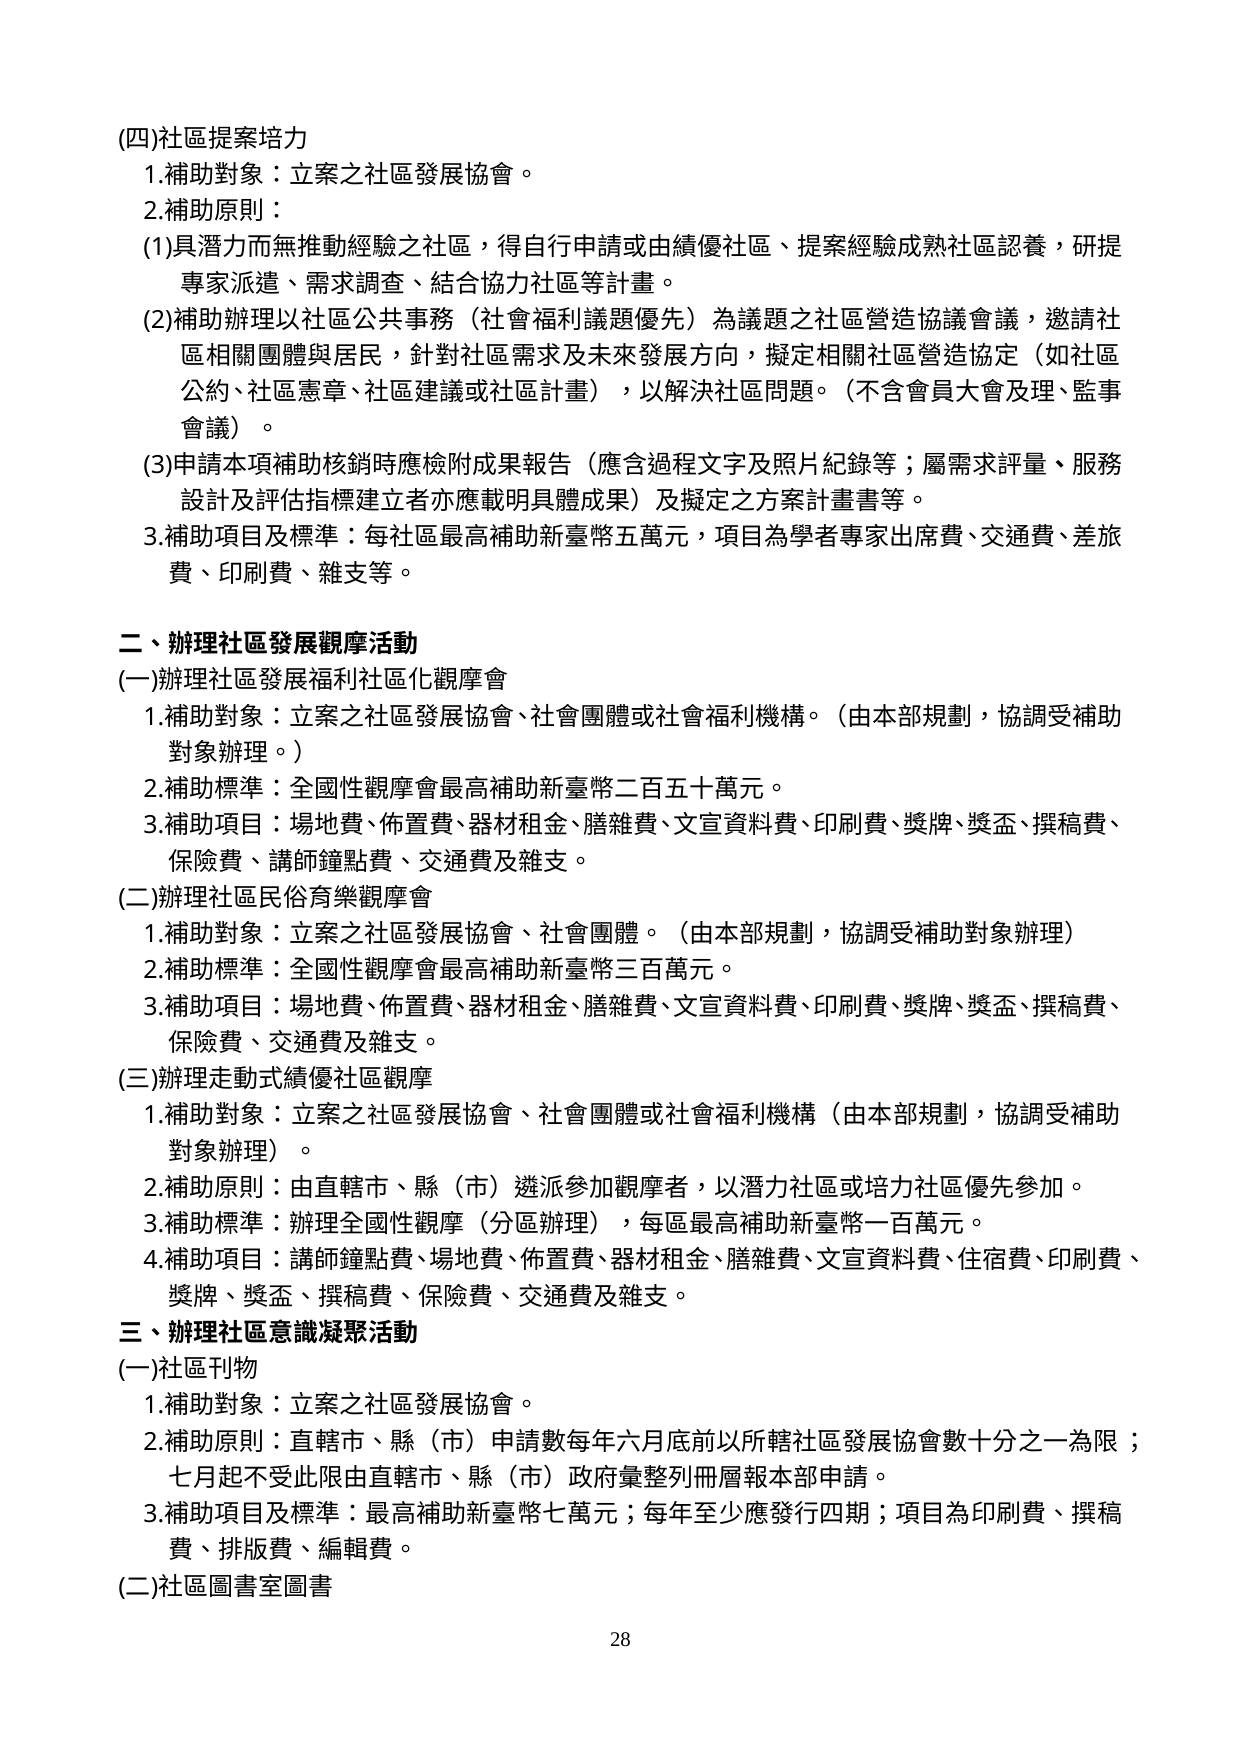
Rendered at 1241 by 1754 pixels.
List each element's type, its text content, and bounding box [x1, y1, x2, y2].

text 2.補助標準：全國性觀摩會最高補助新臺幣三百萬元。 [143, 950, 1122, 986]
text 1.補助對象：立案之社區發展協會、社會團體或社會福利機構（由本部規劃，協調受補助對象辦理）。 [143, 1095, 1122, 1167]
text 3.補助標準：辦理全國性觀摩（分區辦理），每區最高補助新臺幣一百萬元。 [143, 1203, 1122, 1240]
text 2.補助原則： [143, 191, 1122, 227]
text (2)補助辦理以社區公共事務（社會福利議題優先）為議題之社區營造協議會議，邀請社區相關團體與居民，針對社區需求及未來發展方向，擬定相關社區營造協定（如社區公約、社區憲章、社區建議或社區計畫），以解決社區問題。（不含會員大會及理、監事會議）。 [143, 299, 1122, 444]
text 3.補助項目及標準：最高補助新臺幣七萬元；每年至少應發行四期；項目為印刷費、撰稿費、排版費、編輯費。 [143, 1493, 1122, 1566]
text 3.補助項目及標準：每社區最高補助新臺幣五萬元，項目為學者專家出席費、交通費、差旅費、印刷費、雜支等。 [143, 517, 1122, 589]
text (三)辦理走動式績優社區觀摩 [118, 1058, 1122, 1095]
text 1.補助對象：立案之社區發展協會。 [143, 1385, 1122, 1421]
text 1.補助對象：立案之社區發展協會、社會團體或社會福利機構。（由本部規劃，協調受補助對象辦理。） [143, 696, 1122, 768]
text (一)辦理社區發展福利社區化觀摩會 [118, 660, 1122, 696]
text 4.補助項目：講師鐘點費、場地費、佈置費、器材租金、膳雜費、文宣資料費、住宿費、印刷費、獎牌、獎盃、撰稿費、保險費、交通費及雜支。 [143, 1240, 1122, 1312]
text 2.補助原則：直轄市、縣（市）申請數每年六月底前以所轄社區發展協會數十分之一為限；七月起不受此限由直轄市、縣（市）政府彙整列冊層報本部申請。 [143, 1421, 1122, 1493]
text (一)社區刊物 [118, 1348, 1122, 1385]
text (二)社區圖書室圖書 [118, 1566, 1122, 1602]
text 二、辦理社區發展觀摩活動 [118, 623, 1122, 660]
text (四)社區提案培力 [118, 118, 1122, 154]
text 1.補助對象：立案之社區發展協會。 [143, 154, 1122, 191]
text 2.補助原則：由直轄市、縣（市）遴派參加觀摩者，以潛力社區或培力社區優先參加。 [143, 1167, 1122, 1203]
text 3.補助項目：場地費、佈置費、器材租金、膳雜費、文宣資料費、印刷費、獎牌、獎盃、撰稿費、保險費、交通費及雜支。 [143, 986, 1122, 1058]
text (二)辦理社區民俗育樂觀摩會 [118, 877, 1122, 913]
text 2.補助標準：全國性觀摩會最高補助新臺幣二百五十萬元。 [143, 768, 1122, 805]
text 三、辦理社區意識凝聚活動 [118, 1312, 1122, 1348]
text (3)申請本項補助核銷時應檢附成果報告（應含過程文字及照片紀錄等；屬需求評量、服務設計及評估指標建立者亦應載明具體成果）及擬定之方案計畫書等。 [143, 444, 1122, 517]
text 3.補助項目：場地費、佈置費、器材租金、膳雜費、文宣資料費、印刷費、獎牌、獎盃、撰稿費、保險費、講師鐘點費、交通費及雜支。 [143, 805, 1122, 877]
text 1.補助對象：立案之社區發展協會、社會團體。（由本部規劃，協調受補助對象辦理） [143, 913, 1122, 950]
text (1)具潛力而無推動經驗之社區，得自行申請或由績優社區、提案經驗成熟社區認養，研提專家派遣、需求調查、結合協力社區等計畫。 [143, 227, 1122, 299]
